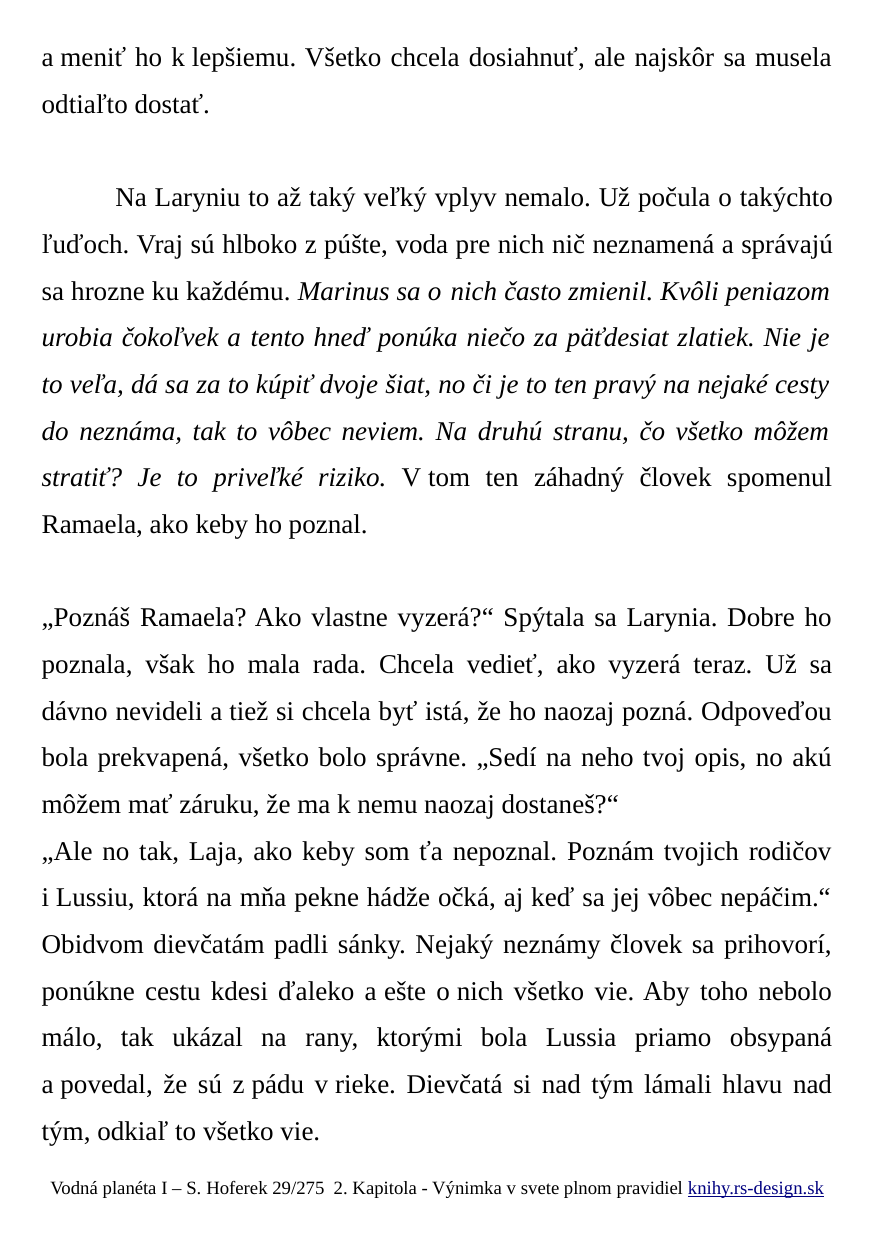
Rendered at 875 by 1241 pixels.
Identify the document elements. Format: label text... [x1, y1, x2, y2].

text „Ale no tak, Laja, ako keby som ťa nepoznal. Poznám tvojich rodičov i Lussiu, ktorá na mňa pekne hádže očká, aj keď sa jej vôbec nepáčim.“ Obidvom dievčatám padli sánky. Nejaký neznámy človek sa prihovorí, ponúkne cestu kdesi ďaleko a ešte o nich všetko vie. Aby toho nebolo málo, tak ukázal na rany, ktorými bola Lussia priamo obsypaná a povedal, že sú z pádu v rieke. Dievčatá si nad tým lámali hlavu nad tým, odkiaľ to všetko vie. [41, 835, 833, 1146]
text Na Laryniu to až taký veľký vplyv nemalo. Už počula o takýchto ľuďoch. Vraj sú hlboko z púšte, voda pre nich nič neznamená a správajú sa hrozne ku každému. Marinus sa o nich často zmienil. Kvôli peniazom urobia čokoľvek a tento hneď ponúka niečo za päťdesiat zlatiek. Nie je to veľa, dá sa za to kúpiť dvoje šiat, no či je to ten pravý na nejaké cesty do neznáma, tak to vôbec neviem. Na druhú stranu, čo všetko môžem stratiť? Je to priveľké riziko. V tom ten záhadný človek spomenul Ramaela, ako keby ho poznal. [41, 181, 833, 539]
text a meniť ho k lepšiemu. Všetko chcela dosiahnuť, ale najskôr sa musela odtiaľto dostať. [41, 41, 833, 119]
text „Poznáš Ramaela? Ako vlastne vyzerá?“ Spýtala sa Larynia. Dobre ho poznala, však ho mala rada. Chcela vedieť, ako vyzerá teraz. Už sa dávno nevideli a tiež si chcela byť istá, že ho naozaj pozná. Odpoveďou bola prekvapená, všetko bolo správne. „Sedí na neho tvoj opis, no akú môžem mať záruku, že ma k nemu naozaj dostaneš?“ [41, 601, 833, 819]
